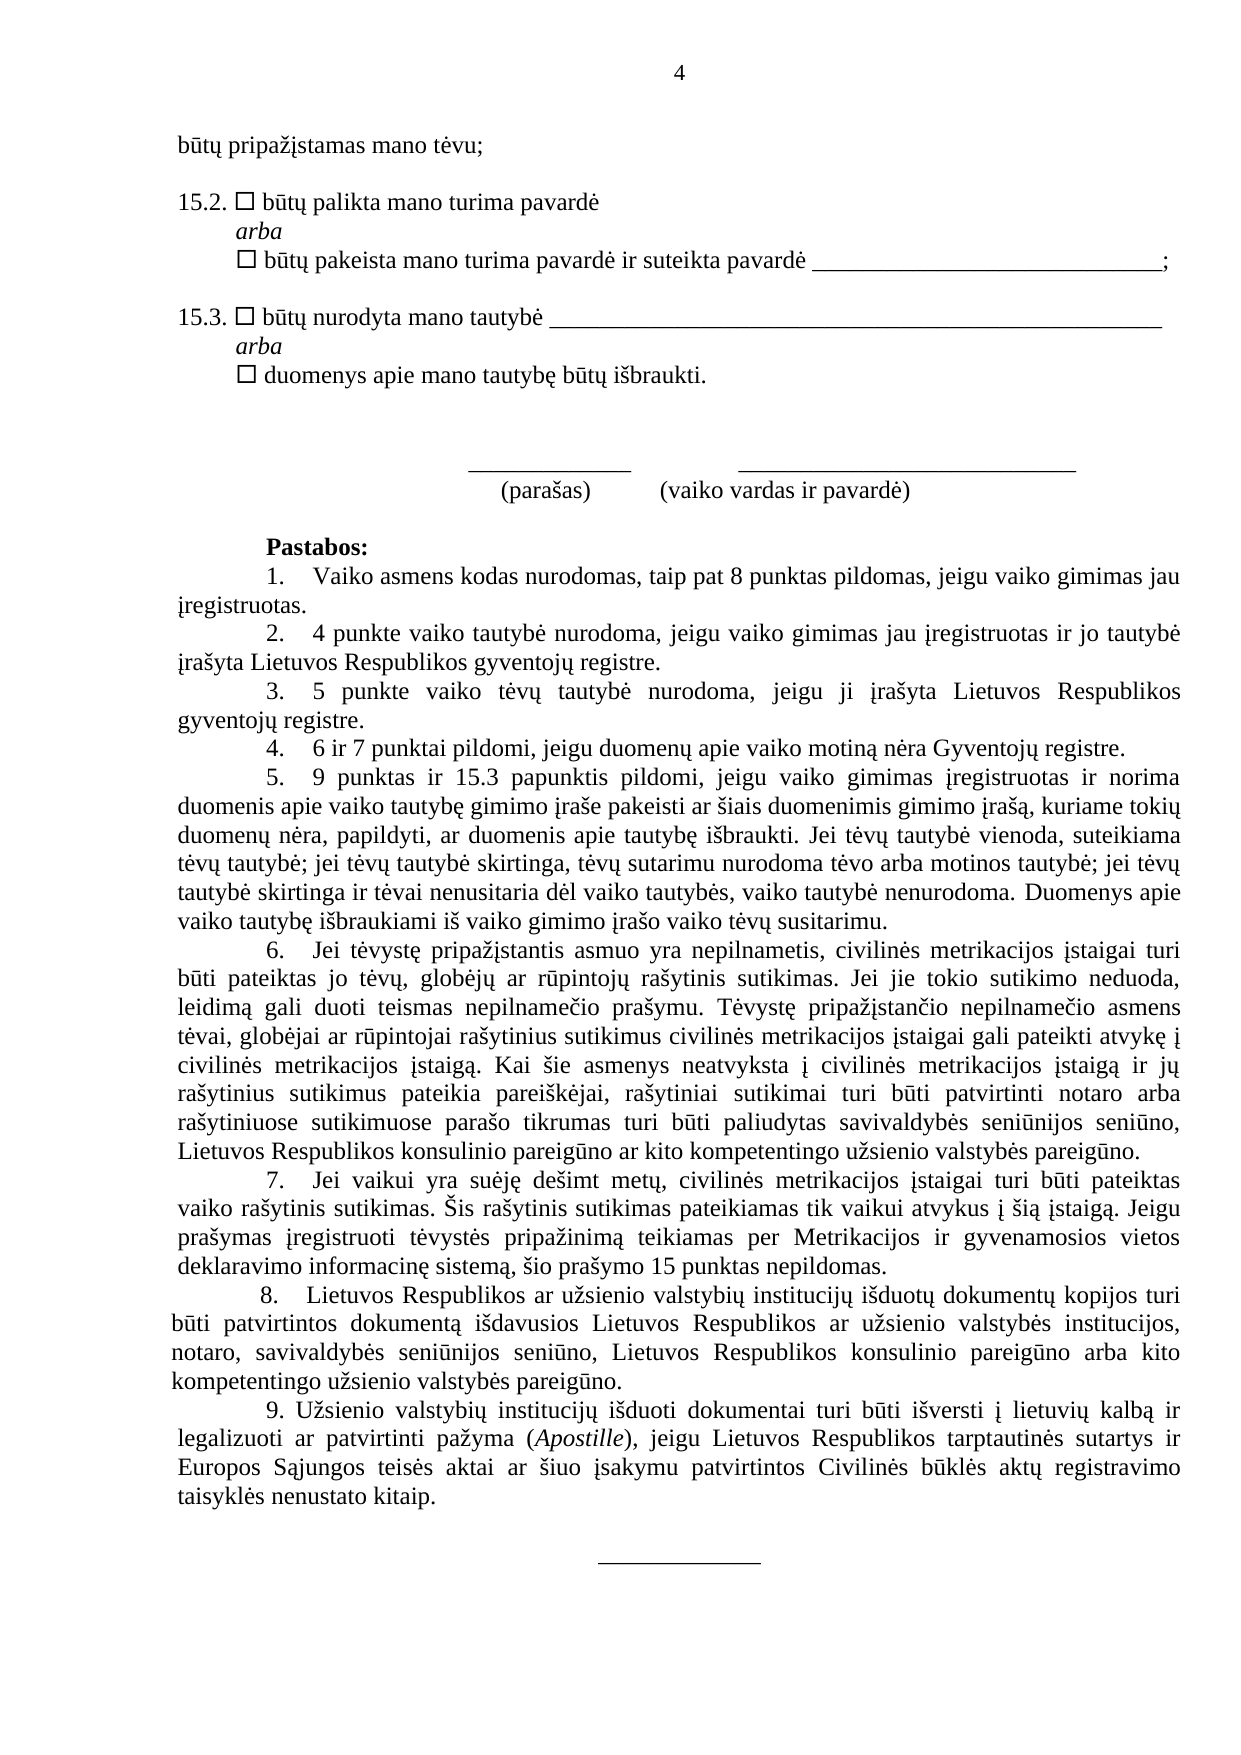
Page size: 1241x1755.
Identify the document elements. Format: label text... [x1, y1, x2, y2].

text _____________ ___________________________ [468, 446, 1181, 475]
text 5. 9 punktas ir 15.3 papunktis pildomi, jeigu vaiko gimimas įregistruotas ir norima duomenis apie vaiko tautybę gimimo įraše pakeisti ar šiais duomenimis gimimo įrašą, kuriame tokių duomenų nėra, papildyti, ar duomenis apie tautybę išbraukti. Jei tėvų tautybė vienoda, suteikiama tėvų tautybė; jei tėvų tautybė skirtinga, tėvų sutarimu nurodoma tėvo arba motinos tautybė; jei tėvų tautybė skirtinga ir tėvai nenusitaria dėl vaiko tautybės, vaiko tautybė nenurodoma. Duomenys apie vaiko tautybę išbraukiami iš vaiko gimimo įrašo vaiko tėvų susitarimu. [177, 762, 1181, 935]
text  būtų pakeista mano turima pavardė ir suteikta pavardė ____________________________; [177, 245, 1181, 273]
text 2. 4 punkte vaiko tautybė nurodoma, jeigu vaiko gimimas jau įregistruotas ir jo tautybė įrašyta Lietuvos Respublikos gyventojų registre. [177, 618, 1181, 676]
text 1. Vaiko asmens kodas nurodomas, taip pat 8 punktas pildomas, jeigu vaiko gimimas jau įregistruotas. [177, 561, 1181, 618]
text 15.2.  būtų palikta mano turima pavardė [177, 187, 1181, 216]
text 15.3.  būtų nurodyta mano tautybė _________________________________________________ [177, 302, 1181, 331]
text būtų pripažįstamas mano tėvu; [177, 130, 1181, 158]
text 3. 5 punkte vaiko tėvų tautybė nurodoma, jeigu ji įrašyta Lietuvos Respublikos gyventojų registre. [177, 676, 1181, 733]
text 9. Užsienio valstybių institucijų išduoti dokumentai turi būti išversti į lietuvių kalbą ir legalizuoti ar patvirtinti pažyma (Apostille), jeigu Lietuvos Respublikos tarptautinės sutartys ir Europos Sąjungos teisės aktai ar šiuo įsakymu patvirtintos Civilinės būklės aktų registravimo taisyklės nenustato kitaip. [177, 1395, 1181, 1510]
text 4. 6 ir 7 punktai pildomi, jeigu duomenų apie vaiko motiną nėra Gyventojų registre. [177, 733, 1181, 762]
text Pastabos: [177, 532, 1181, 561]
text 7. Jei vaikui yra suėję dešimt metų, civilinės metrikacijos įstaigai turi būti pateiktas vaiko rašytinis sutikimas. Šis rašytinis sutikimas pateikiamas tik vaikui atvykus į šią įstaigą. Jeigu prašymas įregistruoti tėvystės pripažinimą teikiamas per Metrikacijos ir gyvenamosios vietos deklaravimo informacinę sistemą, šio prašymo 15 punktas nepildomas. [177, 1165, 1181, 1280]
text arba [177, 331, 1181, 360]
text arba [177, 216, 1181, 245]
text  duomenys apie mano tautybę būtų išbraukti. [177, 360, 1181, 388]
text _____________ [177, 1538, 1181, 1567]
text 8. Lietuvos Respublikos ar užsienio valstybių institucijų išduotų dokumentų kopijos turi būti patvirtintos dokumentą išdavusios Lietuvos Respublikos ar užsienio valstybės institucijos, notaro, savivaldybės seniūnijos seniūno, Lietuvos Respublikos konsulinio pareigūno arba kito kompetentingo užsienio valstybės pareigūno. [171, 1280, 1181, 1395]
text (parašas) (vaiko vardas ir pavardė) [468, 475, 1181, 503]
text 6. Jei tėvystę pripažįstantis asmuo yra nepilnametis, civilinės metrikacijos įstaigai turi būti pateiktas jo tėvų, globėjų ar rūpintojų rašytinis sutikimas. Jei jie tokio sutikimo neduoda, leidimą gali duoti teismas nepilnamečio prašymu. Tėvystę pripažįstančio nepilnamečio asmens tėvai, globėjai ar rūpintojai rašytinius sutikimus civilinės metrikacijos įstaigai gali pateikti atvykę į civilinės metrikacijos įstaigą. Kai šie asmenys neatvyksta į civilinės metrikacijos įstaigą ir jų rašytinius sutikimus pateikia pareiškėjai, rašytiniai sutikimai turi būti patvirtinti notaro arba rašytiniuose sutikimuose parašo tikrumas turi būti paliudytas savivaldybės seniūnijos seniūno, Lietuvos Respublikos konsulinio pareigūno ar kito kompetentingo užsienio valstybės pareigūno. [177, 935, 1181, 1165]
